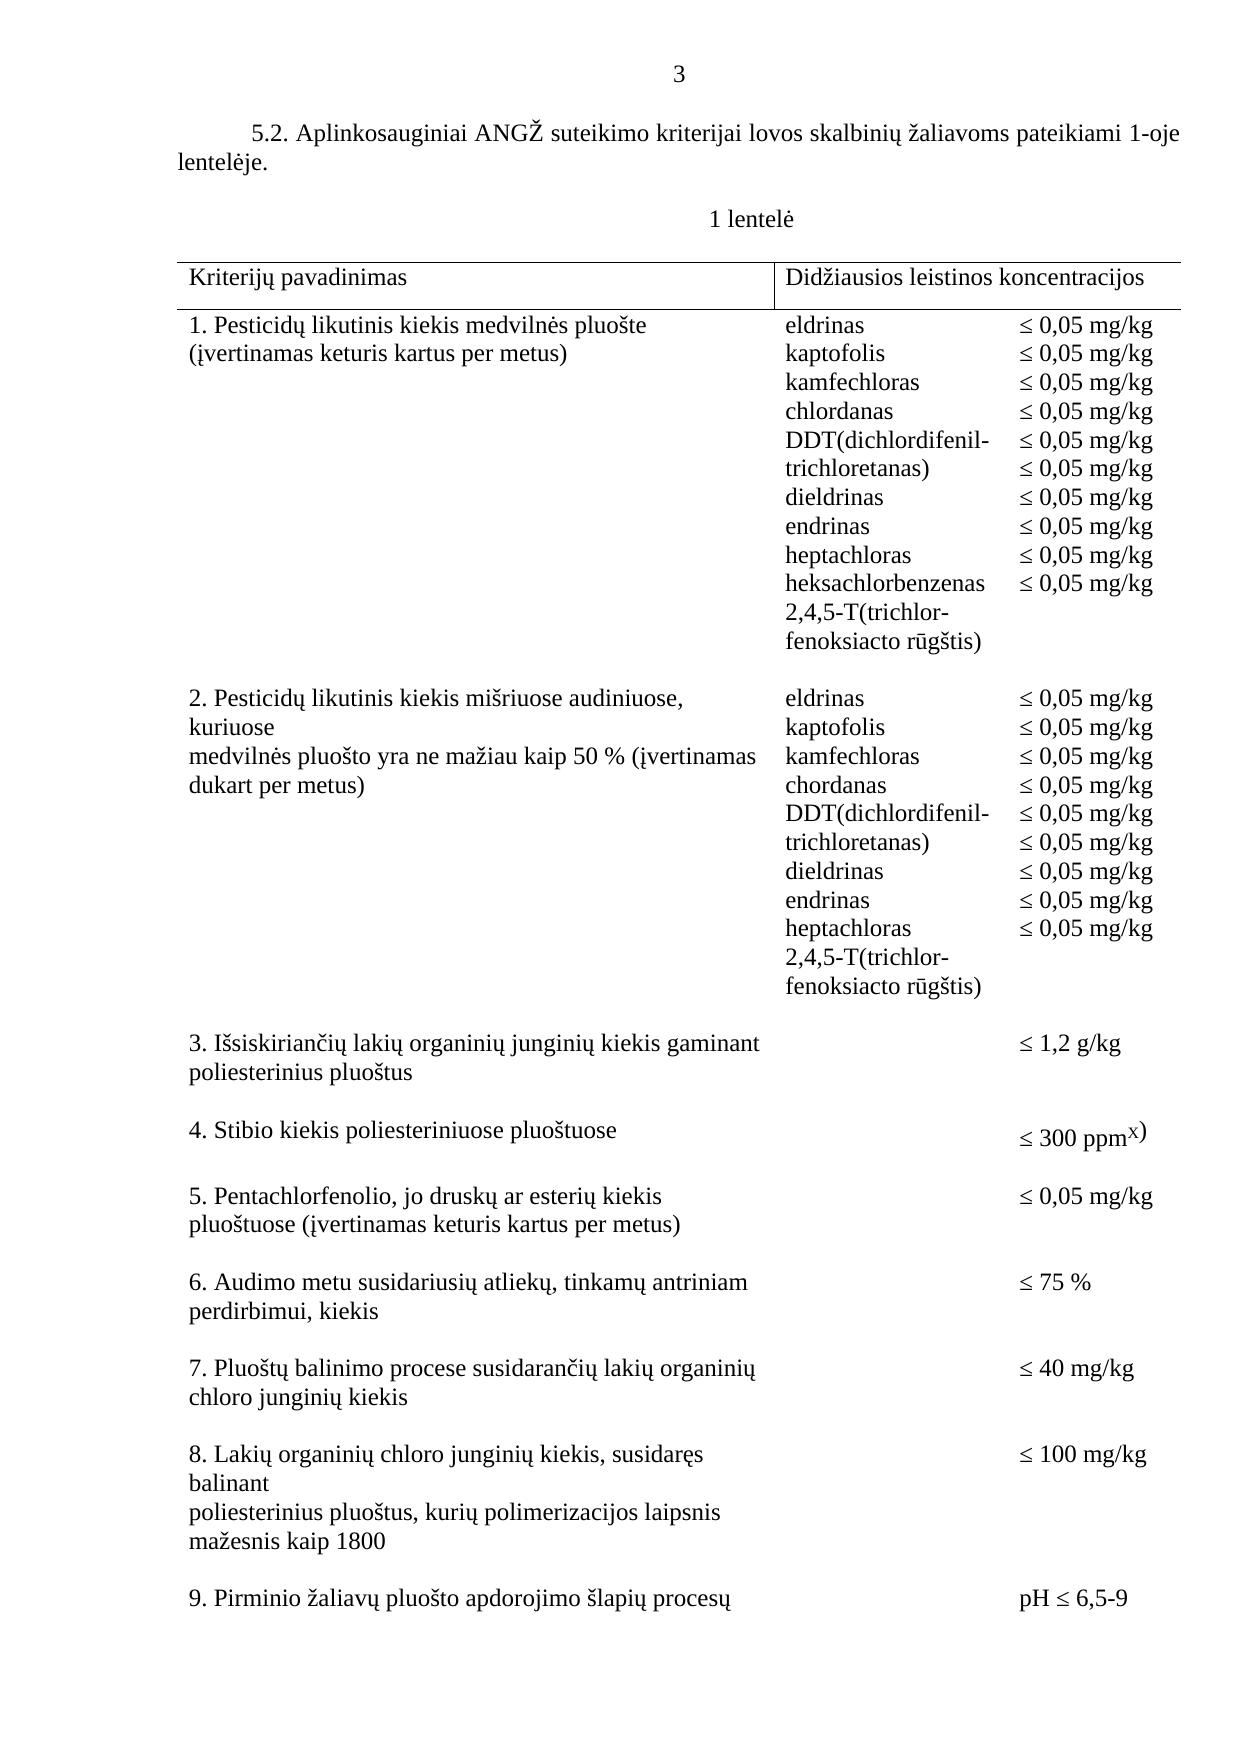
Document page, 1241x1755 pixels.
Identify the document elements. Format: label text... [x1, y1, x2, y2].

table_cell [1008, 1555, 1181, 1583]
table_cell [774, 1152, 1008, 1181]
table_cell 2. Pesticidų likutinis kiekis mišriuose audiniuose, kuriuose medvilnės pluošto yra ne mažiau kaip 50 % (įvertinamas dukart per metus) [177, 684, 774, 1000]
table_cell [774, 1115, 1008, 1152]
table_cell [774, 1411, 1008, 1439]
table_cell ≤ 0,05 mg/kg ≤ 0,05 mg/kg ≤ 0,05 mg/kg ≤ 0,05 mg/kg ≤ 0,05 mg/kg ≤ 0,05 mg/kg ≤ 0,05 mg/kg ≤ 0,05 mg/kg ≤ 0,05 mg/kg [1008, 684, 1181, 1000]
table_cell ≤ 0,05 mg/kg [1008, 1181, 1181, 1238]
table_cell [177, 1000, 774, 1028]
table_cell [774, 1181, 1008, 1238]
table_cell [1008, 1000, 1181, 1028]
table_cell pH ≤ 6,5-9 [1008, 1583, 1181, 1636]
table_cell [774, 1440, 1008, 1554]
table_cell eldrinas kaptofolis kamfechloras chordanas DDT(dichlordifenil- trichloretanas) dieldrinas endrinas heptachloras 2,4,5-T(trichlor-fenoksiacto rūgštis) [774, 684, 1008, 1000]
table_cell [177, 1152, 774, 1181]
table_cell [774, 1267, 1008, 1324]
table_cell [774, 655, 1008, 683]
table_cell [774, 1555, 1008, 1583]
table_cell [177, 1555, 774, 1583]
table_cell [1008, 1238, 1181, 1267]
table_cell 7. Pluoštų balinimo procese susidarančių lakių organinių chloro junginių kiekis [177, 1353, 774, 1411]
table_cell ≤ 0,05 mg/kg ≤ 0,05 mg/kg ≤ 0,05 mg/kg ≤ 0,05 mg/kg ≤ 0,05 mg/kg ≤ 0,05 mg/kg ≤ 0,05 mg/kg ≤ 0,05 mg/kg ≤ 0,05 mg/kg ≤ 0,05 mg/kg [1008, 310, 1181, 655]
table_cell [774, 1583, 1008, 1636]
table_cell 6. Audimo metu susidariusių atliekų, tinkamų antriniam perdirbimui, kiekis [177, 1267, 774, 1324]
table_cell ≤ 100 mg/kg [1008, 1440, 1181, 1554]
table_cell eldrinas kaptofolis kamfechloras chlordanas DDT(dichlordifenil- trichloretanas) dieldrinas endrinas heptachloras heksachlorbenzenas 2,4,5-T(trichlor-fenoksiacto rūgštis) [774, 310, 1008, 655]
table_cell [1008, 1152, 1181, 1181]
table_cell ≤ 300 ppmX) [1008, 1115, 1181, 1152]
table_header Kriterijų pavadinimas [177, 263, 774, 309]
table_cell 4. Stibio kiekis poliesteriniuose pluoštuose [177, 1115, 774, 1152]
table_cell [774, 1029, 1008, 1086]
table_cell ≤ 75 % [1008, 1267, 1181, 1324]
table_cell 5. Pentachlorfenolio, jo druskų ar esterių kiekis pluoštuose (įvertinamas keturis kartus per metus) [177, 1181, 774, 1238]
table_cell ≤ 40 mg/kg [1008, 1353, 1181, 1411]
table_cell [1008, 655, 1181, 683]
table_cell ≤ 1,2 g/kg [1008, 1029, 1181, 1086]
table_cell [1008, 1325, 1181, 1353]
table_cell [177, 655, 774, 683]
table_cell 1. Pesticidų likutinis kiekis medvilnės pluošte (įvertinamas keturis kartus per metus) [177, 310, 774, 655]
table_cell 3. Išsiskiriančių lakių organinių junginių kiekis gaminant poliesterinius pluoštus [177, 1029, 774, 1086]
table_cell [177, 1411, 774, 1439]
table_cell [774, 1325, 1008, 1353]
table_cell [1008, 1086, 1181, 1115]
table_cell [177, 1238, 774, 1267]
table_cell 8. Lakių organinių chloro junginių kiekis, susidaręs balinant poliesterinius pluoštus, kurių polimerizacijos laipsnis mažesnis kaip 1800 [177, 1440, 774, 1554]
text 1 lentelė [177, 204, 1181, 233]
table_cell [774, 1238, 1008, 1267]
table_cell 9. Pirminio žaliavų pluošto apdorojimo šlapių procesų [177, 1583, 774, 1636]
table_cell [177, 1325, 774, 1353]
table_cell [774, 1086, 1008, 1115]
text 5.2. Aplinkosauginiai ANGŽ suteikimo kriterijai lovos skalbinių žaliavoms pateikiami 1-oje lentelėje. [177, 118, 1181, 176]
table_cell [774, 1353, 1008, 1411]
table_header Didžiausios leistinos koncentracijos [775, 263, 1181, 309]
table_cell [1008, 1411, 1181, 1439]
table_cell [774, 1000, 1008, 1028]
table_cell [177, 1086, 774, 1115]
